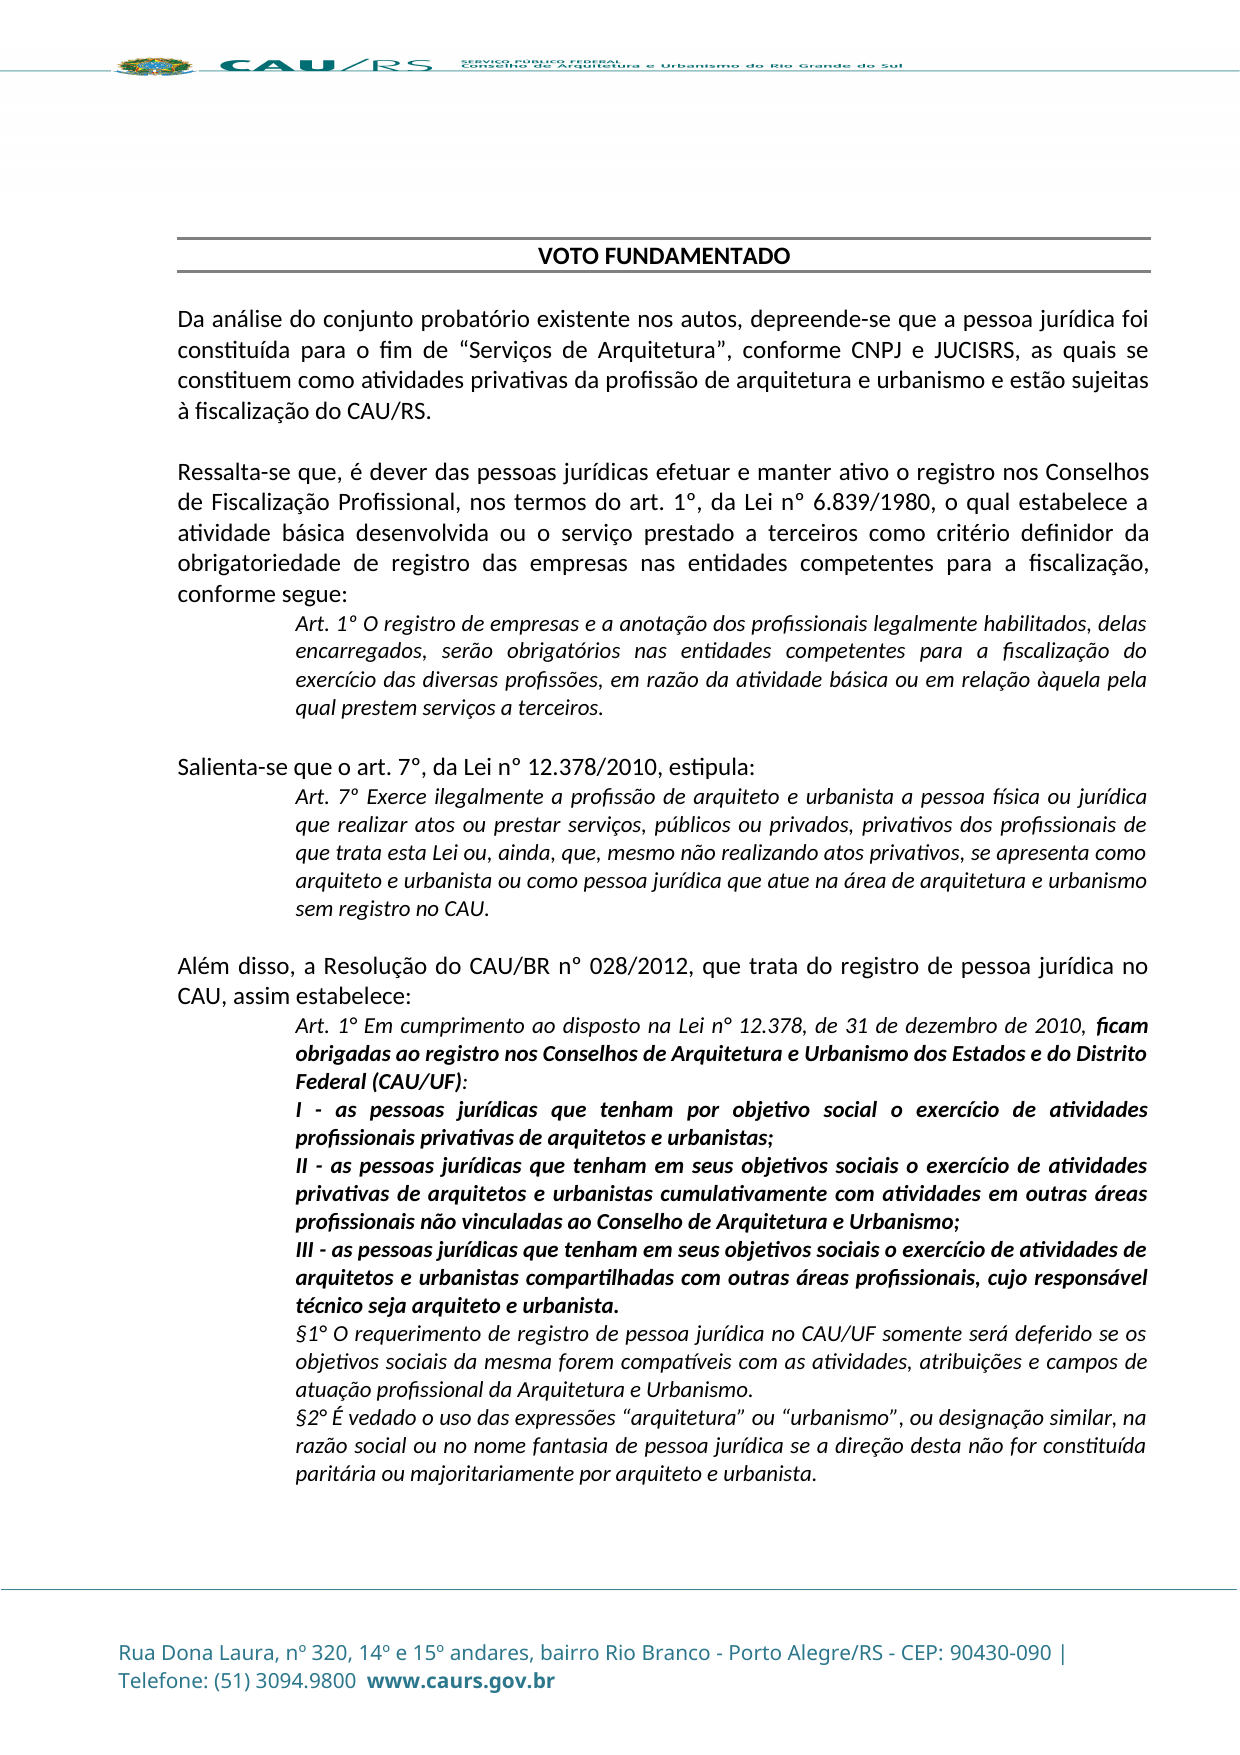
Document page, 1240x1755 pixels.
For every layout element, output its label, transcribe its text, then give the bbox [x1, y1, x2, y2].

text Ressalta-se que, é dever das pessoas jurídicas efetuar e manter ativo o registro nos Conselhos de Fiscalização Profissional, nos termos do art. 1º, da Lei nº 6.839/1980, o qual estabelece a atividade básica desenvolvida ou o serviço prestado a terceiros como critério definidor da obrigatoriedade de registro das empresas nas entidades competentes para a fiscalização, conforme segue: [177, 456, 1151, 609]
text Art. 1º O registro de empresas e a anotação dos profissionais legalmente habilitados, delas encarregados, serão obrigatórios nas entidades competentes para a fiscalização do exercício das diversas profissões, em razão da atividade básica ou em relação àquela pela qual prestem serviços a terceiros. [295, 609, 1151, 721]
text II - as pessoas jurídicas que tenham em seus objetivos sociais o exercício de atividades privativas de arquitetos e urbanistas cumulativamente com atividades em outras áreas profissionais não vinculadas ao Conselho de Arquitetura e Urbanismo; [295, 1151, 1151, 1235]
text Art. 1° Em cumprimento ao disposto na Lei n° 12.378, de 31 de dezembro de 2010, ficam obrigadas ao registro nos Conselhos de Arquitetura e Urbanismo dos Estados e do Distrito Federal (CAU/UF): [295, 1011, 1151, 1095]
text Art. 7º Exerce ilegalmente a profissão de arquiteto e urbanista a pessoa física ou jurídica que realizar atos ou prestar serviços, públicos ou privados, privativos dos profissionais de que trata esta Lei ou, ainda, que, mesmo não realizando atos privativos, se apresenta como arquiteto e urbanista ou como pessoa jurídica que atue na área de arquitetura e urbanismo sem registro no CAU. [295, 782, 1151, 922]
text III - as pessoas jurídicas que tenham em seus objetivos sociais o exercício de atividades de arquitetos e urbanistas compartilhadas com outras áreas profissionais, cujo responsável técnico seja arquiteto e urbanista. [295, 1235, 1151, 1319]
text Além disso, a Resolução do CAU/BR nº 028/2012, que trata do registro de pessoa jurídica no CAU, assim estabelece: [177, 950, 1151, 1011]
text I - as pessoas jurídicas que tenham por objetivo social o exercício de atividades profissionais privativas de arquitetos e urbanistas; [295, 1095, 1151, 1151]
text §2° É vedado o uso das expressões “arquitetura” ou “urbanismo”, ou designação similar, na razão social ou no nome fantasia de pessoa jurídica se a direção desta não for constituída paritária ou majoritariamente por arquiteto e urbanista. [295, 1403, 1151, 1487]
text Da análise do conjunto probatório existente nos autos, depreende-se que a pessoa jurídica foi constituída para o fim de “Serviços de Arquitetura”, conforme CNPJ e JUCISRS, as quais se constituem como atividades privativas da profissão de arquitetura e urbanismo e estão sujeitas à fiscalização do CAU/RS. [177, 303, 1151, 426]
text Salienta-se que o art. 7º, da Lei nº 12.378/2010, estipula: [177, 751, 1151, 782]
text §1° O requerimento de registro de pessoa jurídica no CAU/UF somente será deferido se os objetivos sociais da mesma forem compatíveis com as atividades, atribuições e campos de atuação profissional da Arquitetura e Urbanismo. [295, 1319, 1151, 1403]
table_header VOTO FUNDAMENTADO [177, 240, 1151, 270]
